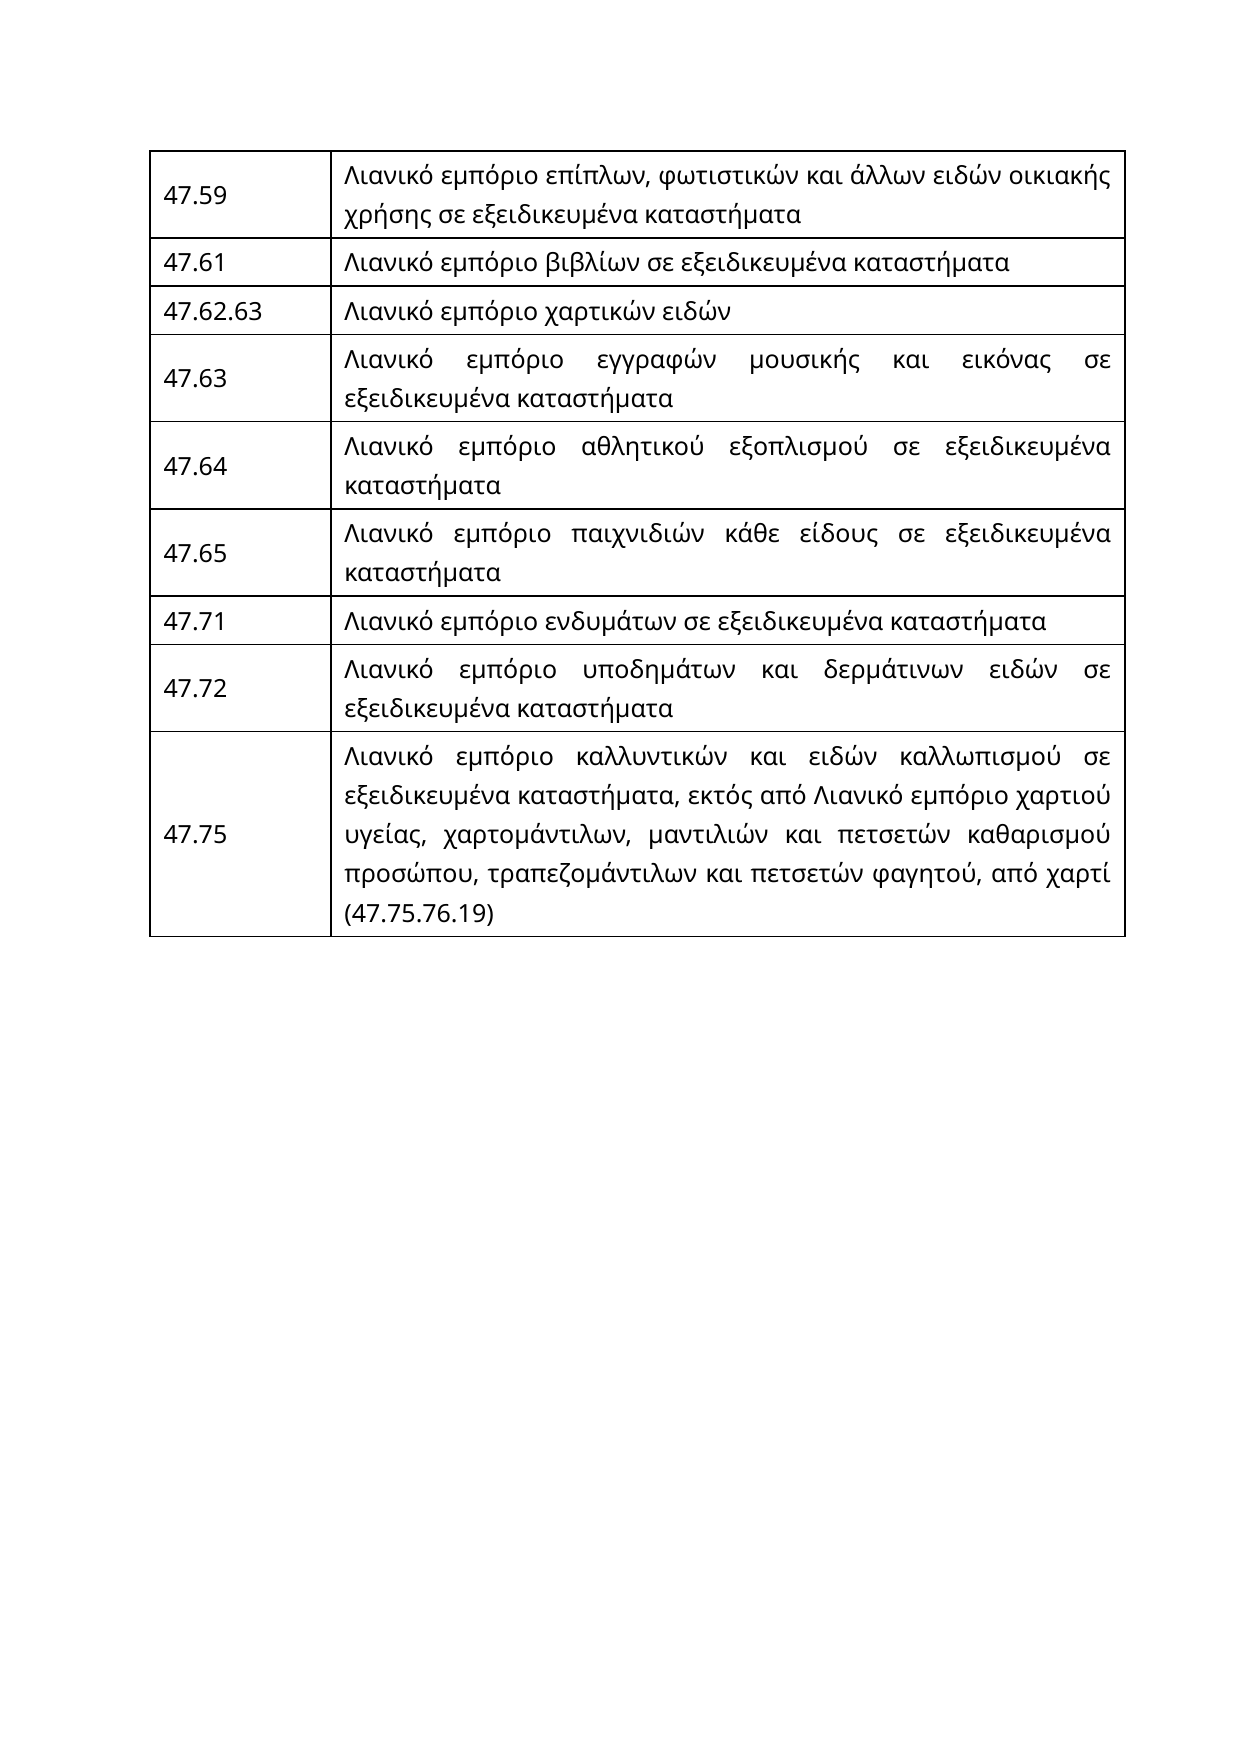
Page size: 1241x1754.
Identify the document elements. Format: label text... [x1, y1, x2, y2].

table_cell Λιανικό εμπόριο καλλυντικών και ειδών καλλωπισμού σε εξειδικευμένα καταστήματα, εκτός από Λιανικό εμπόριο χαρτιού υγείας, χαρτομάντιλων, μαντιλιών και πετσετών καθαρισμού προσώπου, τραπεζομάντιλων και πετσετών φαγητού, από χαρτί (47.75.76.19) [332, 732, 1124, 936]
table_cell Λιανικό εμπόριο ενδυμάτων σε εξειδικευμένα καταστήματα [332, 597, 1124, 643]
table_cell Λιανικό εμπόριο υποδημάτων και δερμάτινων ειδών σε εξειδικευμένα καταστήματα [332, 645, 1124, 731]
table_cell 47.65 [151, 510, 330, 595]
table_cell 47.61 [151, 239, 330, 285]
table_cell Λιανικό εμπόριο βιβλίων σε εξειδικευμένα καταστήματα [332, 239, 1124, 285]
table_cell 47.59 [151, 152, 330, 237]
table_cell 47.75 [151, 732, 330, 936]
table_cell Λιανικό εμπόριο παιχνιδιών κάθε είδους σε εξειδικευμένα καταστήματα [332, 510, 1124, 595]
table_cell Λιανικό εμπόριο αθλητικού εξοπλισμού σε εξειδικευμένα καταστήματα [332, 422, 1124, 508]
table_cell 47.62.63 [151, 287, 330, 333]
table_cell 47.71 [151, 597, 330, 643]
table_cell 47.63 [151, 335, 330, 421]
table_cell 47.72 [151, 645, 330, 731]
table_cell Λιανικό εμπόριο εγγραφών μουσικής και εικόνας σε εξειδικευμένα καταστήματα [332, 335, 1124, 421]
table_cell Λιανικό εμπόριο χαρτικών ειδών [332, 287, 1124, 333]
table_cell Λιανικό εμπόριο επίπλων, φωτιστικών και άλλων ειδών οικιακής χρήσης σε εξειδικευμένα καταστήματα [332, 152, 1124, 237]
table_cell 47.64 [151, 422, 330, 508]
